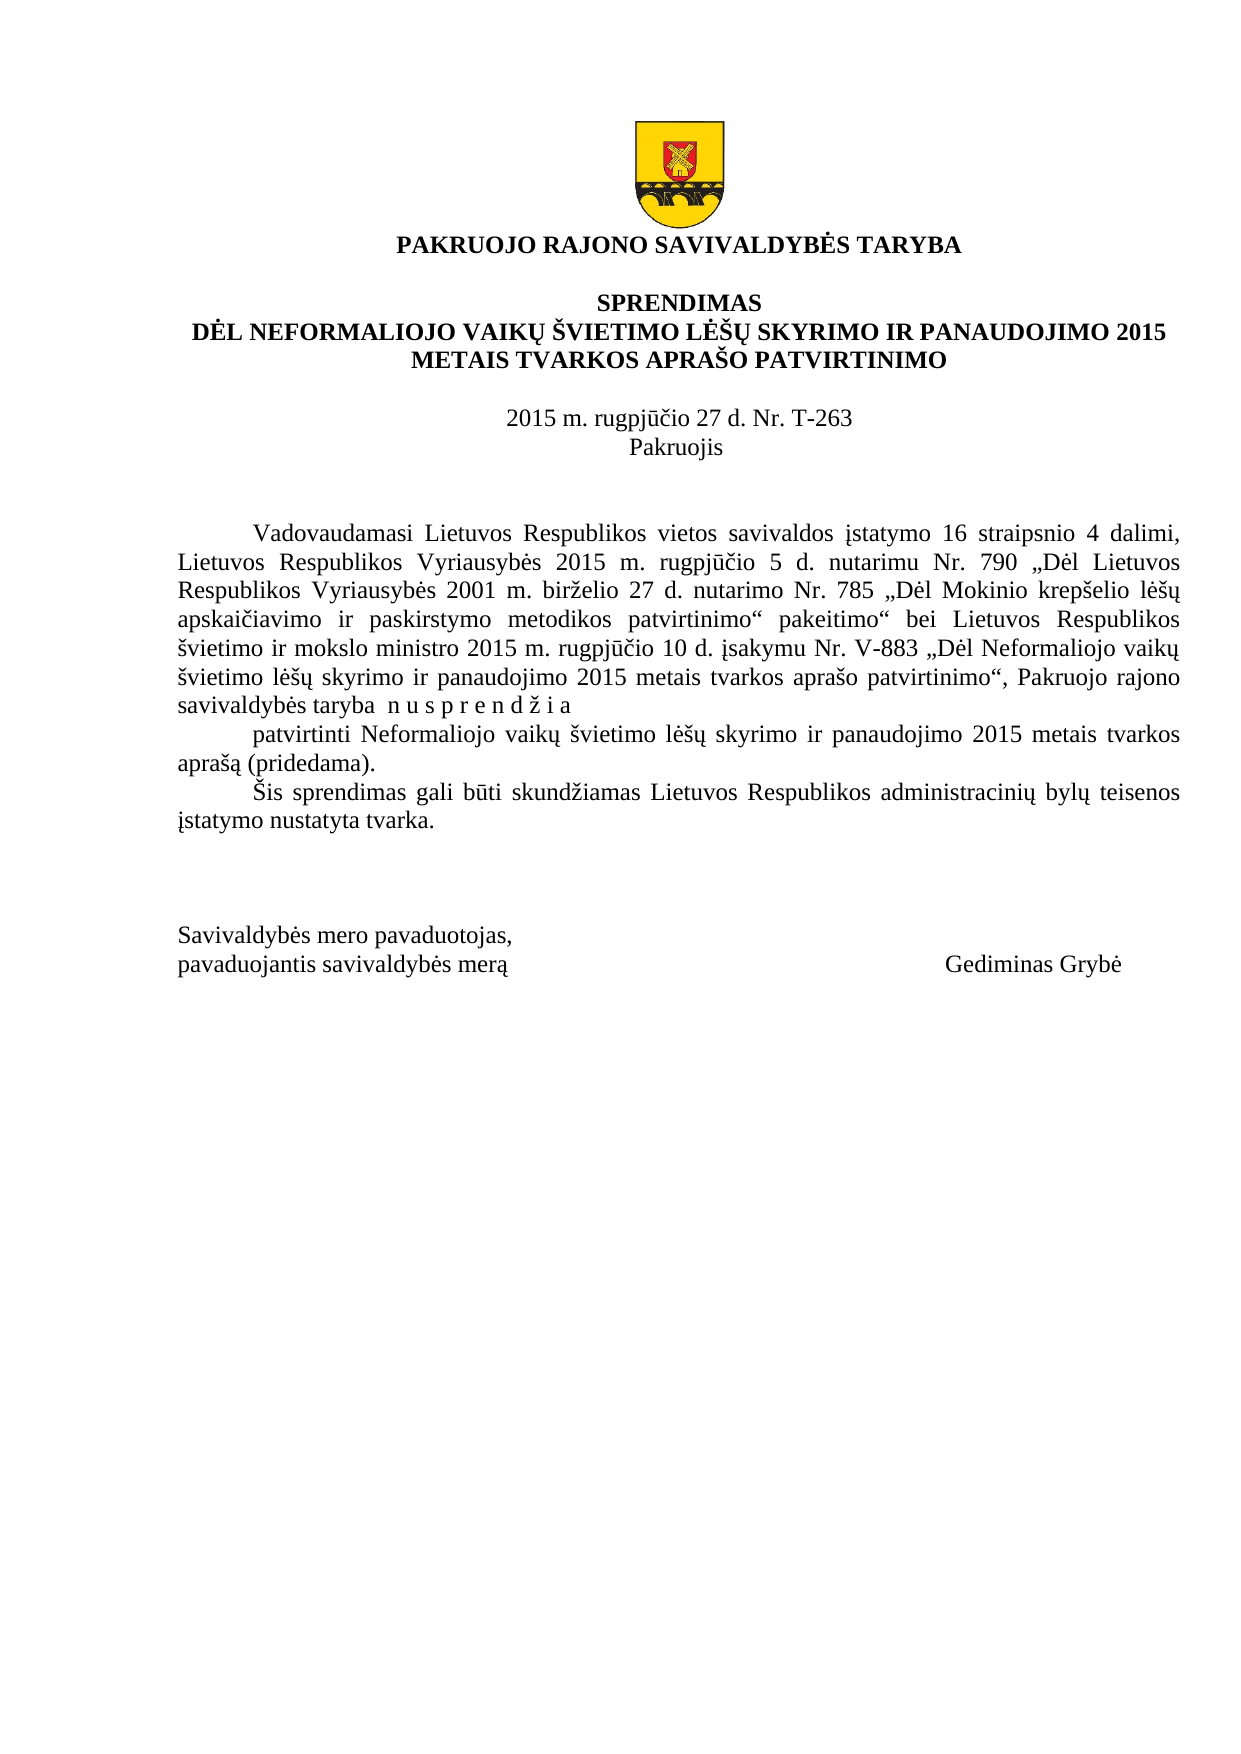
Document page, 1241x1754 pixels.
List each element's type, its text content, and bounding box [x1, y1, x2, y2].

text Šis sprendimas gali būti skundžiamas Lietuvos Respublikos administracinių bylų teisenos įstatymo nustatyta tvarka. [177, 777, 1181, 834]
text Vadovaudamasi Lietuvos Respublikos vietos savivaldos įstatymo 16 straipsnio 4 dalimi, Lietuvos Respublikos Vyriausybės 2015 m. rugpjūčio 5 d. nutarimu Nr. 790 „Dėl Lietuvos Respublikos Vyriausybės 2001 m. birželio 27 d. nutarimo Nr. 785 „Dėl Mokinio krepšelio lėšų apskaičiavimo ir paskirstymo metodikos patvirtinimo“ pakeitimo“ bei Lietuvos Respublikos švietimo ir mokslo ministro 2015 m. rugpjūčio 10 d. įsakymu Nr. V-883 „Dėl Neformaliojo vaikų švietimo lėšų skyrimo ir panaudojimo 2015 metais tvarkos aprašo patvirtinimo“, Pakruojo rajono savivaldybės taryba n u s p r e n d ž i a [177, 518, 1181, 719]
text DĖL NEFORMALIOJO VAIKŲ ŠVIETIMO LĖŠŲ SKYRIMO IR PANAUDOJIMO 2015 METAIS TVARKOS APRAŠO PATVIRTINIMO [177, 317, 1181, 374]
text Savivaldybės mero pavaduotojas, [177, 921, 1181, 949]
text pavaduojantis savivaldybės merą Gediminas Grybė [177, 949, 1181, 978]
text PAKRUOJO RAJONO SAVIVALDYBĖS TARYBA [177, 231, 1181, 259]
text Pakruojis [177, 432, 1181, 461]
text patvirtinti Neformaliojo vaikų švietimo lėšų skyrimo ir panaudojimo 2015 metais tvarkos aprašą (pridedama). [177, 719, 1181, 777]
text SPRENDIMAS [177, 288, 1181, 317]
text 2015 m. rugpjūčio 27 d. Nr. T-263 [177, 403, 1181, 432]
